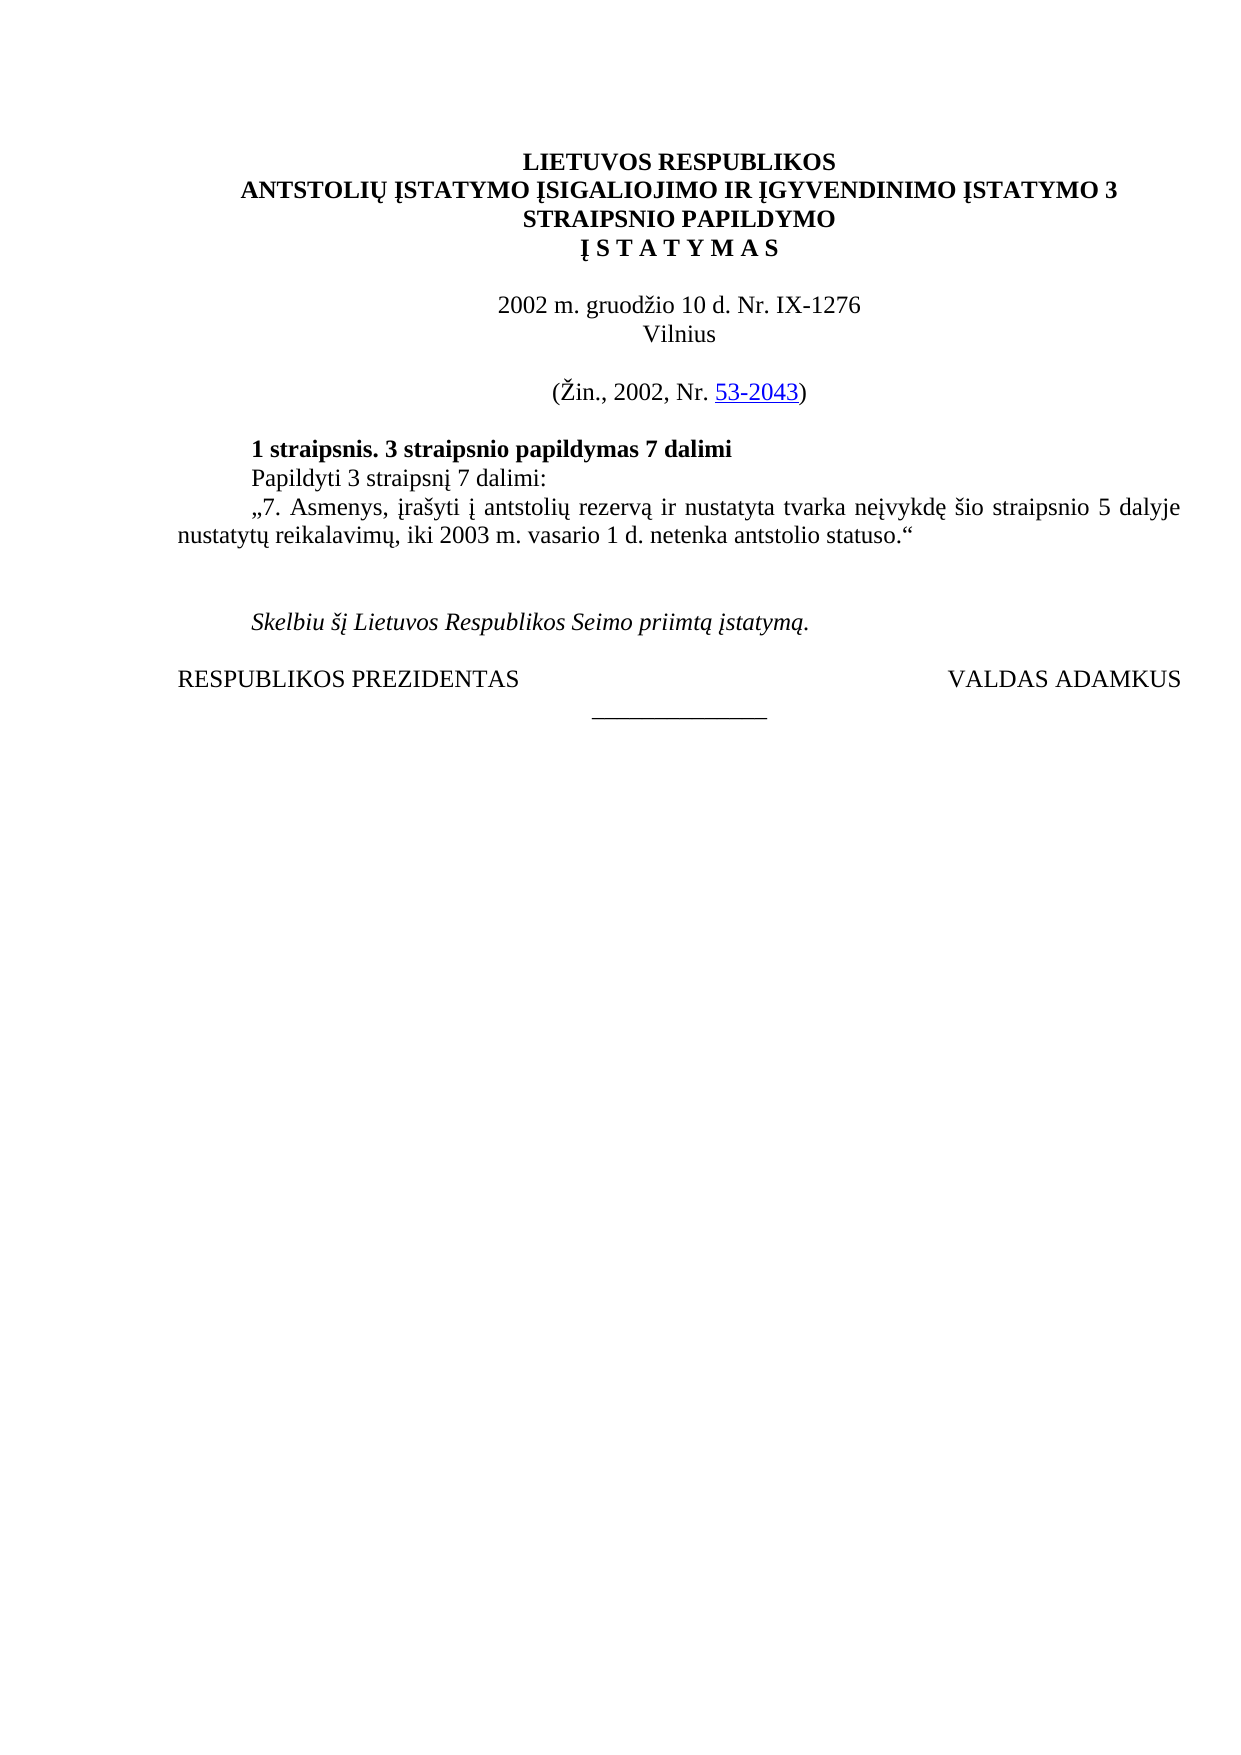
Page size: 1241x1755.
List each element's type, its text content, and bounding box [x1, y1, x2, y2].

text 1 straipsnis. 3 straipsnio papildymas 7 dalimi [177, 434, 1181, 463]
text ANTSTOLIŲ ĮSTATYMO ĮSIGALIOJIMO IR ĮGYVENDINIMO ĮSTATYMO 3 STRAIPSNIO PAPILDYMO [177, 176, 1181, 233]
text LIETUVOS RESPUBLIKOS [177, 147, 1181, 176]
text RESPUBLIKOS PREZIDENTAS VALDAS ADAMKUS [177, 664, 1181, 693]
text Papildyti 3 straipsnį 7 dalimi: [177, 463, 1181, 492]
text Vilnius [177, 319, 1181, 348]
text ______________ [177, 693, 1181, 722]
text 2002 m. gruodžio 10 d. Nr. IX-1276 [177, 291, 1181, 319]
text „7. Asmenys, įrašyti į antstolių rezervą ir nustatyta tvarka neįvykdę šio straipsnio 5 dalyje nustatytų reikalavimų, iki 2003 m. vasario 1 d. netenka antstolio statuso.“ [177, 492, 1181, 549]
text Į S T A T Y M A S [177, 233, 1181, 262]
text (Žin., 2002, Nr. 53-2043) [177, 377, 1181, 406]
text Skelbiu šį Lietuvos Respublikos Seimo priimtą įstatymą. [177, 607, 1181, 636]
